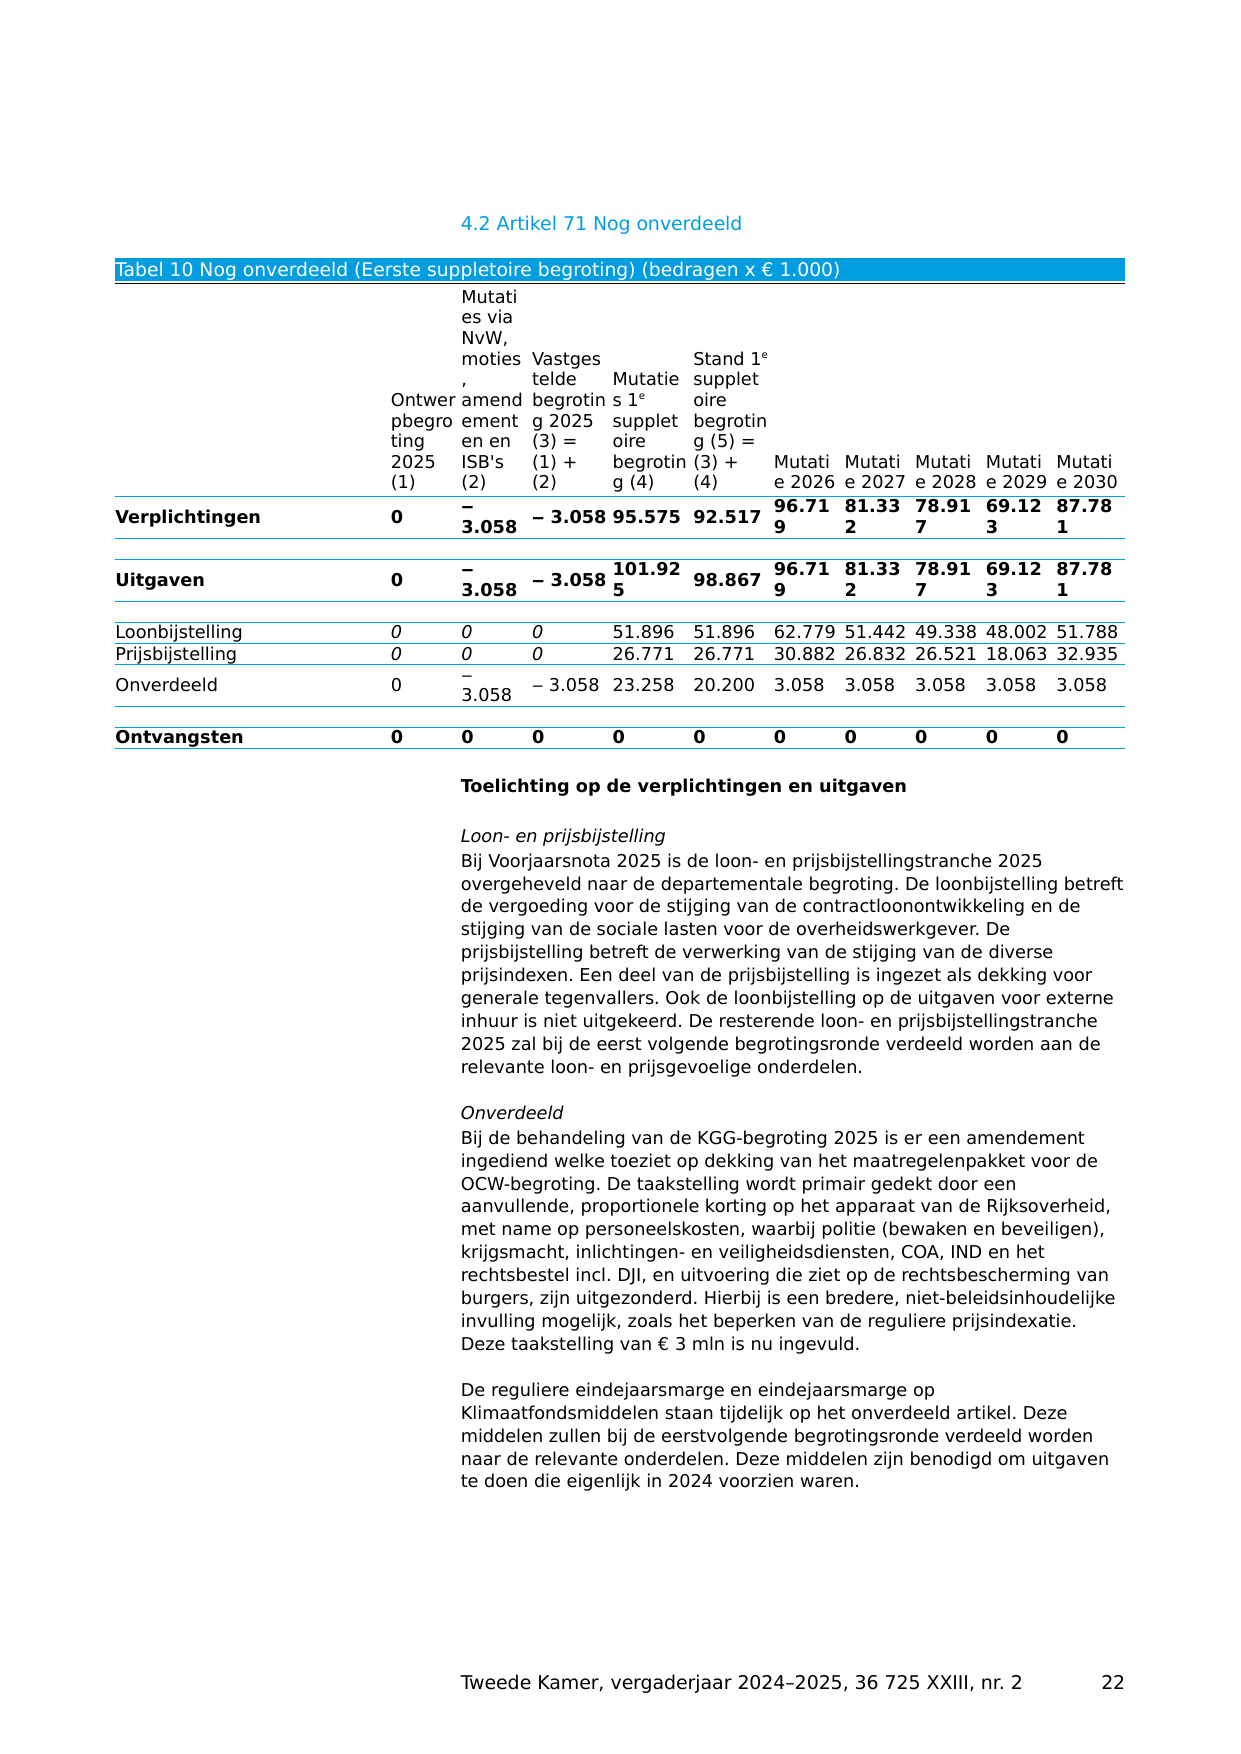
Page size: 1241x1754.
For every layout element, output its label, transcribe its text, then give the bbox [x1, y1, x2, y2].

table_cell [388, 539, 458, 559]
table_cell [529, 602, 609, 622]
table_cell 0 [1053, 728, 1125, 748]
table_cell 0 [388, 644, 458, 664]
table_cell ‒ 3.058 [458, 665, 529, 706]
table_cell Verplichtingen [115, 497, 388, 538]
table_cell 78.917 [912, 497, 983, 538]
table_cell [458, 539, 529, 559]
table_cell 0 [388, 560, 458, 601]
table_cell [529, 707, 609, 727]
table_cell 26.771 [690, 644, 771, 664]
table_cell [771, 707, 841, 727]
table_cell 0 [388, 497, 458, 538]
table_cell Mutatie 2030 [1053, 284, 1125, 496]
table_cell [388, 602, 458, 622]
table_cell 96.719 [771, 560, 841, 601]
text Bij de behandeling van de KGG-begroting 2025 is er een amendement ingediend welke toeziet op dekking van het maatregelenpakket voor de OCW-begroting. De taakstelling wordt primair gedekt door een aanvullende, proportionele korting op het apparaat van de Rijksoverheid, met name op personeelskosten, waarbij politie (bewaken en beveiligen), krijgsmacht, inlichtingen- en veiligheidsdiensten, COA, IND en het rechtsbestel incl. DJI, en uitvoering die ziet op de rechtsbescherming van burgers, zijn uitgezonderd. Hierbij is een bredere, niet-beleidsinhoudelijke invulling mogelijk, zoals het beperken van de reguliere prijsindexatie. Deze taakstelling van € 3 mln is nu ingevuld. De reguliere eindejaarsmarge en eindejaarsmarge op Klimaatfondsmiddelen staan tijdelijk op het onverdeeld artikel. Deze middelen zullen bij de eerstvolgende begrotingsronde verdeeld worden naar de relevante onderdelen. Deze middelen zijn benodigd om uitgaven te doen die eigenlijk in 2024 voorzien waren. [461, 1126, 1125, 1492]
table_cell [771, 602, 841, 622]
table_cell [983, 602, 1053, 622]
table_cell 101.925 [610, 560, 690, 601]
table_cell 81.332 [841, 560, 912, 601]
table_cell 87.781 [1053, 497, 1125, 538]
table_cell 0 [388, 665, 458, 706]
table_cell [690, 707, 771, 727]
table_cell Mutatie 2028 [912, 284, 983, 496]
table_cell 0 [458, 728, 529, 748]
table_cell 48.002 [983, 623, 1053, 643]
table_cell 0 [912, 728, 983, 748]
table_cell 32.935 [1053, 644, 1125, 664]
table_cell [458, 707, 529, 727]
table_cell 96.719 [771, 497, 841, 538]
table_cell 62.779 [771, 623, 841, 643]
table_cell [115, 602, 388, 622]
table_cell 69.123 [983, 497, 1053, 538]
table_cell 3.058 [771, 665, 841, 706]
table_cell [841, 707, 912, 727]
table_cell Stand 1e suppletoire begroting (5) = (3) + (4) [690, 284, 771, 496]
table_cell 0 [388, 623, 458, 643]
table_cell [115, 284, 388, 496]
table_cell [1053, 539, 1125, 559]
table_cell 0 [771, 728, 841, 748]
table_cell [115, 707, 388, 727]
table_cell [690, 539, 771, 559]
table_cell 0 [388, 728, 458, 748]
table_cell [912, 539, 983, 559]
table_cell 3.058 [912, 665, 983, 706]
table_cell Mutatie 2027 [841, 284, 912, 496]
table_cell Uitgaven [115, 560, 388, 601]
table_cell 81.332 [841, 497, 912, 538]
table_cell 30.882 [771, 644, 841, 664]
table_cell Mutatie 2026 [771, 284, 841, 496]
title 4.2 Artikel 71 Nog onverdeeld [461, 213, 1125, 235]
table_cell 26.521 [912, 644, 983, 664]
table_cell 69.123 [983, 560, 1053, 601]
table_cell 3.058 [841, 665, 912, 706]
table_cell [1053, 602, 1125, 622]
text Loon- en prijsbijstelling [461, 824, 1125, 847]
table_cell [841, 539, 912, 559]
table_cell ‒ 3.058 [458, 497, 529, 538]
table_cell 20.200 [690, 665, 771, 706]
table_cell ‒ 3.058 [529, 665, 609, 706]
table_cell [610, 602, 690, 622]
text Toelichting op de verplichtingen en uitgaven [461, 774, 1125, 797]
table_cell 0 [610, 728, 690, 748]
table_cell Mutaties 1e suppletoire begroting (4) [610, 284, 690, 496]
table_cell Ontwerpbegroting 2025 (1) [388, 284, 458, 496]
table_cell ‒ 3.058 [458, 560, 529, 601]
table_cell Onverdeeld [115, 665, 388, 706]
table_cell 3.058 [1053, 665, 1125, 706]
text Onverdeeld [461, 1101, 1125, 1124]
text Bĳ Voorjaarsnota 2025 is de loon- en prĳsbĳstellingstranche 2025 overgeheveld naar de departementale begroting. De loonbĳstelling betreft de vergoeding voor de stĳging van de contractloonontwikkeling en de stĳging van de sociale lasten voor de overheidswerkgever. De prĳsbĳstelling betreft de verwerking van de stĳging van de diverse prĳsindexen. Een deel van de prijsbijstelling is ingezet als dekking voor generale tegenvallers. Ook de loonbijstelling op de uitgaven voor externe inhuur is niet uitgekeerd. De resterende loon- en prĳsbĳstellingstranche 2025 zal bĳ de eerst volgende begrotingsronde verdeeld worden aan de relevante loon- en prĳsgevoelige onderdelen. [461, 849, 1125, 1078]
table_cell 51.896 [610, 623, 690, 643]
table_cell [1053, 707, 1125, 727]
table_cell 49.338 [912, 623, 983, 643]
table_cell 26.832 [841, 644, 912, 664]
table_cell [458, 602, 529, 622]
table_cell 51.788 [1053, 623, 1125, 643]
table_cell Loonbijstelling [115, 623, 388, 643]
table_cell 0 [529, 728, 609, 748]
table_cell 92.517 [690, 497, 771, 538]
table_cell [912, 602, 983, 622]
table_cell 51.442 [841, 623, 912, 643]
table_cell [690, 602, 771, 622]
table_cell [841, 602, 912, 622]
table_cell 0 [529, 644, 609, 664]
table_cell 87.781 [1053, 560, 1125, 601]
table_cell Vastgestelde begroting 2025 (3) = (1) + (2) [529, 284, 609, 496]
table_cell ‒ 3.058 [529, 560, 609, 601]
table_cell 98.867 [690, 560, 771, 601]
table_cell 18.063 [983, 644, 1053, 664]
table_cell 0 [458, 623, 529, 643]
table_cell 0 [690, 728, 771, 748]
table_cell 3.058 [983, 665, 1053, 706]
table_cell Mutaties via NvW, moties, amendementen en ISB's (2) [458, 284, 529, 496]
table_cell 0 [529, 623, 609, 643]
table_cell Prijsbijstelling [115, 644, 388, 664]
table_cell 23.258 [610, 665, 690, 706]
table_cell [771, 539, 841, 559]
table_cell [115, 539, 388, 559]
table_cell ‒ 3.058 [529, 497, 609, 538]
table_cell 95.575 [610, 497, 690, 538]
table_cell [610, 707, 690, 727]
table_cell [983, 539, 1053, 559]
table_cell 0 [458, 644, 529, 664]
table_cell 26.771 [610, 644, 690, 664]
table_cell [529, 539, 609, 559]
table_cell 0 [983, 728, 1053, 748]
table_cell [388, 707, 458, 727]
table_cell 78.917 [912, 560, 983, 601]
table_cell Ontvangsten [115, 728, 388, 748]
table_cell [983, 707, 1053, 727]
table_cell 0 [841, 728, 912, 748]
table_cell 51.896 [690, 623, 771, 643]
table_cell [610, 539, 690, 559]
table_cell [912, 707, 983, 727]
table_cell Mutatie 2029 [983, 284, 1053, 496]
